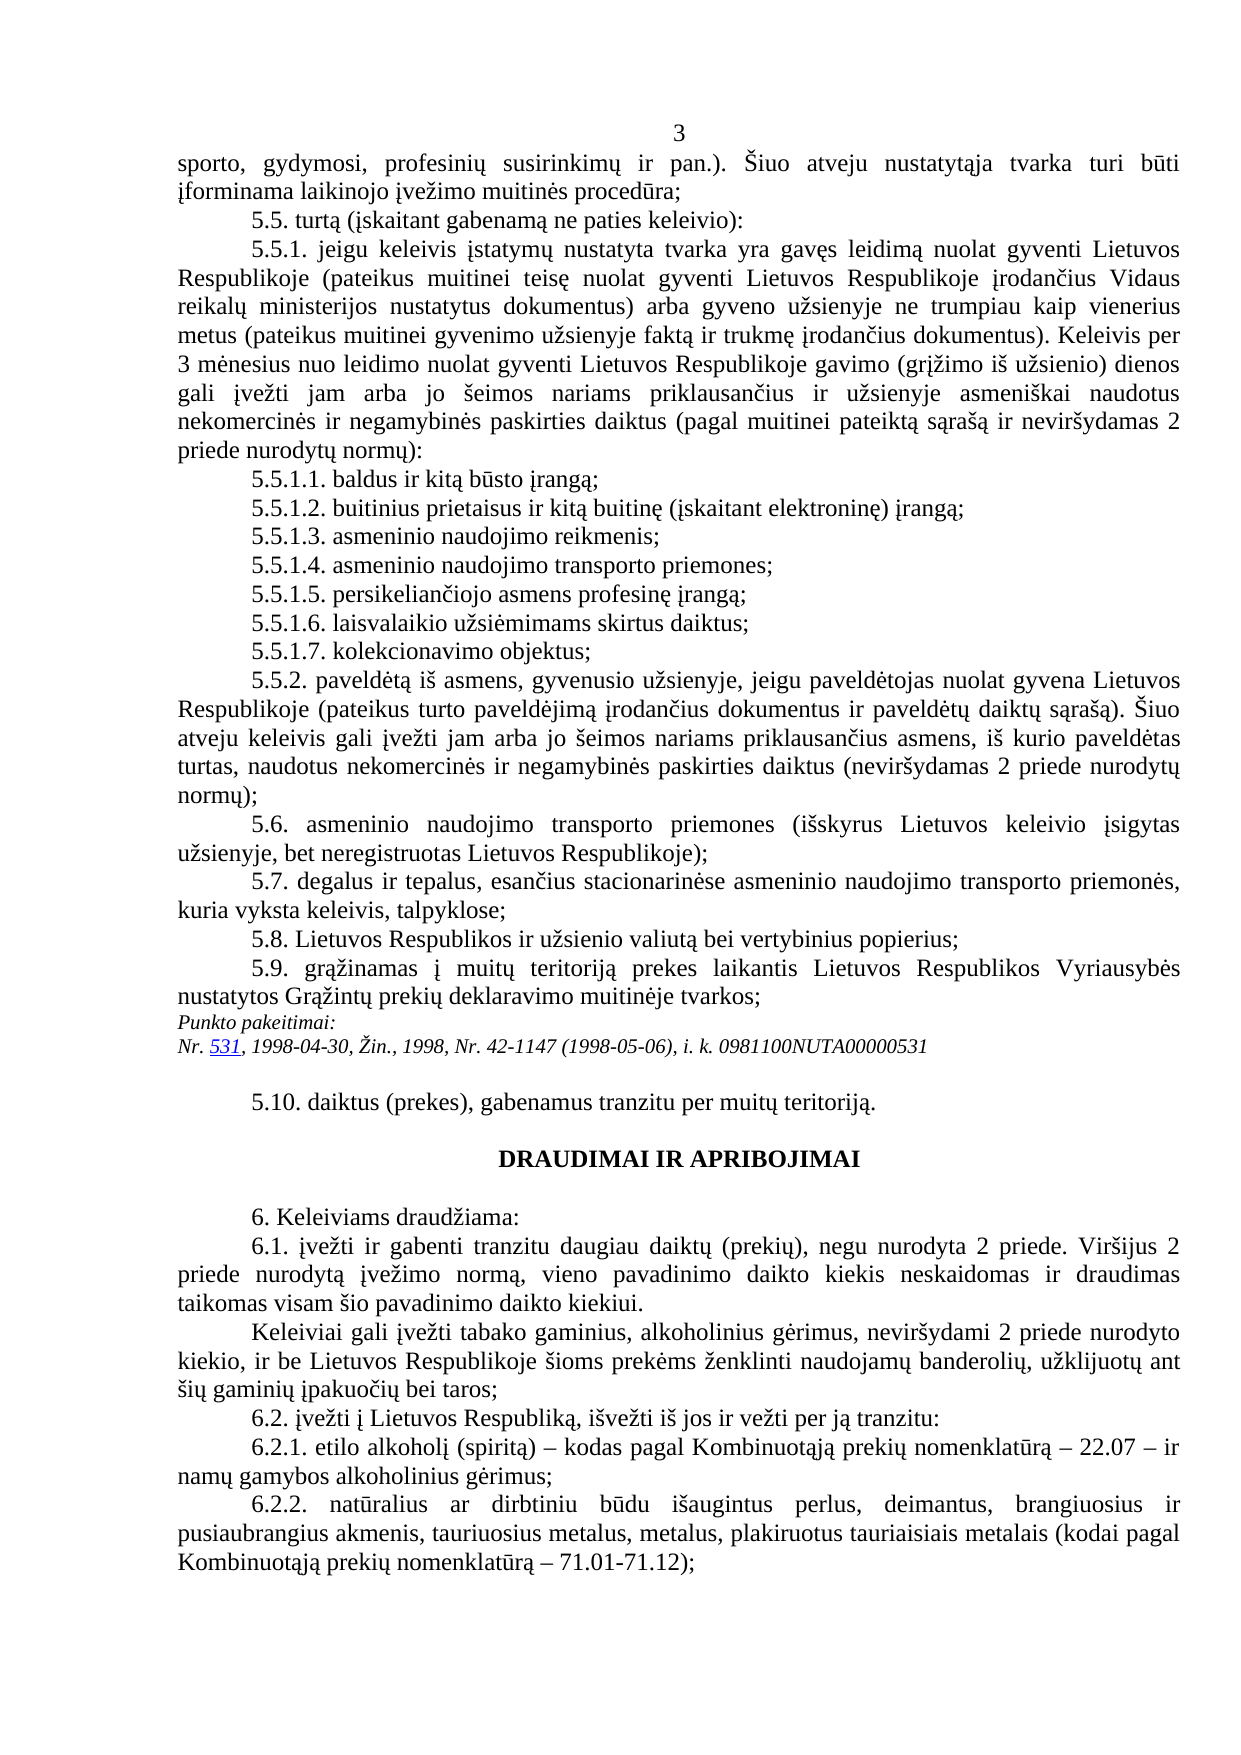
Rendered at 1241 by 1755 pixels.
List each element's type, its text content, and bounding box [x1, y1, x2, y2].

text 5.5.1.1. baldus ir kitą būsto įrangą; [177, 464, 1181, 493]
text Keleiviai gali įvežti tabako gaminius, alkoholinius gėrimus, neviršydami 2 priede nurodyto kiekio, ir be Lietuvos Respublikoje šioms prekėms ženklinti naudojamų banderolių, užklijuotų ant šių gaminių įpakuočių bei taros; [177, 1317, 1181, 1403]
text 6.2.1. etilo alkoholį (spiritą) – kodas pagal Kombinuotąją prekių nomenklatūrą – 22.07 – ir namų gamybos alkoholinius gėrimus; [177, 1432, 1181, 1489]
text 5.8. Lietuvos Respublikos ir užsienio valiutą bei vertybinius popierius; [177, 924, 1181, 953]
text 5.5.2. paveldėtą iš asmens, gyvenusio užsienyje, jeigu paveldėtojas nuolat gyvena Lietuvos Respublikoje (pateikus turto paveldėjimą įrodančius dokumentus ir paveldėtų daiktų sąrašą). Šiuo atveju keleivis gali įvežti jam arba jo šeimos nariams priklausančius asmens, iš kurio paveldėtas turtas, naudotus nekomercinės ir negamybinės paskirties daiktus (neviršydamas 2 priede nurodytų normų); [177, 665, 1181, 809]
text Nr. 531, 1998-04-30, Žin., 1998, Nr. 42-1147 (1998-05-06), i. k. 0981100NUTA00000531 [177, 1034, 1181, 1058]
text 6.2.2. natūralius ar dirbtiniu būdu išaugintus perlus, deimantus, brangiuosius ir pusiaubrangius akmenis, tauriuosius metalus, metalus, plakiruotus tauriaisiais metalais (kodai pagal Kombinuotąją prekių nomenklatūrą – 71.01-71.12); [177, 1489, 1181, 1576]
text 5.5.1.6. laisvalaikio užsiėmimams skirtus daiktus; [177, 608, 1181, 636]
text 5.5.1.4. asmeninio naudojimo transporto priemones; [177, 550, 1181, 579]
text 5.10. daiktus (prekes), gabenamus tranzitu per muitų teritoriją. [177, 1087, 1181, 1116]
text 5.5.1.3. asmeninio naudojimo reikmenis; [177, 521, 1181, 550]
text 5.5.1. jeigu keleivis įstatymų nustatyta tvarka yra gavęs leidimą nuolat gyventi Lietuvos Respublikoje (pateikus muitinei teisę nuolat gyventi Lietuvos Respublikoje įrodančius Vidaus reikalų ministerijos nustatytus dokumentus) arba gyveno užsienyje ne trumpiau kaip vienerius metus (pateikus muitinei gyvenimo užsienyje faktą ir trukmę įrodančius dokumentus). Keleivis per 3 mėnesius nuo leidimo nuolat gyventi Lietuvos Respublikoje gavimo (grįžimo iš užsienio) dienos gali įvežti jam arba jo šeimos nariams priklausančius ir užsienyje asmeniškai naudotus nekomercinės ir negamybinės paskirties daiktus (pagal muitinei pateiktą sąrašą ir neviršydamas 2 priede nurodytų normų): [177, 234, 1181, 464]
text 6. Keleiviams draudžiama: [177, 1202, 1181, 1231]
text 5.6. asmeninio naudojimo transporto priemones (išskyrus Lietuvos keleivio įsigytas užsienyje, bet neregistruotas Lietuvos Respublikoje); [177, 809, 1181, 866]
text 6.2. įvežti į Lietuvos Respubliką, išvežti iš jos ir vežti per ją tranzitu: [177, 1403, 1181, 1432]
text 5.9. grąžinamas į muitų teritoriją prekes laikantis Lietuvos Respublikos Vyriausybės nustatytos Grąžintų prekių deklaravimo muitinėje tvarkos; [177, 953, 1181, 1010]
text sporto, gydymosi, profesinių susirinkimų ir pan.). Šiuo atveju nustatytąja tvarka turi būti įforminama laikinojo įvežimo muitinės procedūra; [177, 148, 1181, 205]
text DRAUDIMAI IR APRIBOJIMAI [177, 1144, 1181, 1173]
text Punkto pakeitimai: [177, 1010, 1181, 1034]
text 5.5. turtą (įskaitant gabenamą ne paties keleivio): [177, 205, 1181, 234]
text 5.7. degalus ir tepalus, esančius stacionarinėse asmeninio naudojimo transporto priemonės, kuria vyksta keleivis, talpyklose; [177, 866, 1181, 924]
text 6.1. įvežti ir gabenti tranzitu daugiau daiktų (prekių), negu nurodyta 2 priede. Viršijus 2 priede nurodytą įvežimo normą, vieno pavadinimo daikto kiekis neskaidomas ir draudimas taikomas visam šio pavadinimo daikto kiekiui. [177, 1231, 1181, 1317]
text 5.5.1.7. kolekcionavimo objektus; [177, 636, 1181, 665]
text 5.5.1.2. buitinius prietaisus ir kitą buitinę (įskaitant elektroninę) įrangą; [177, 493, 1181, 521]
text 5.5.1.5. persikeliančiojo asmens profesinę įrangą; [177, 579, 1181, 608]
